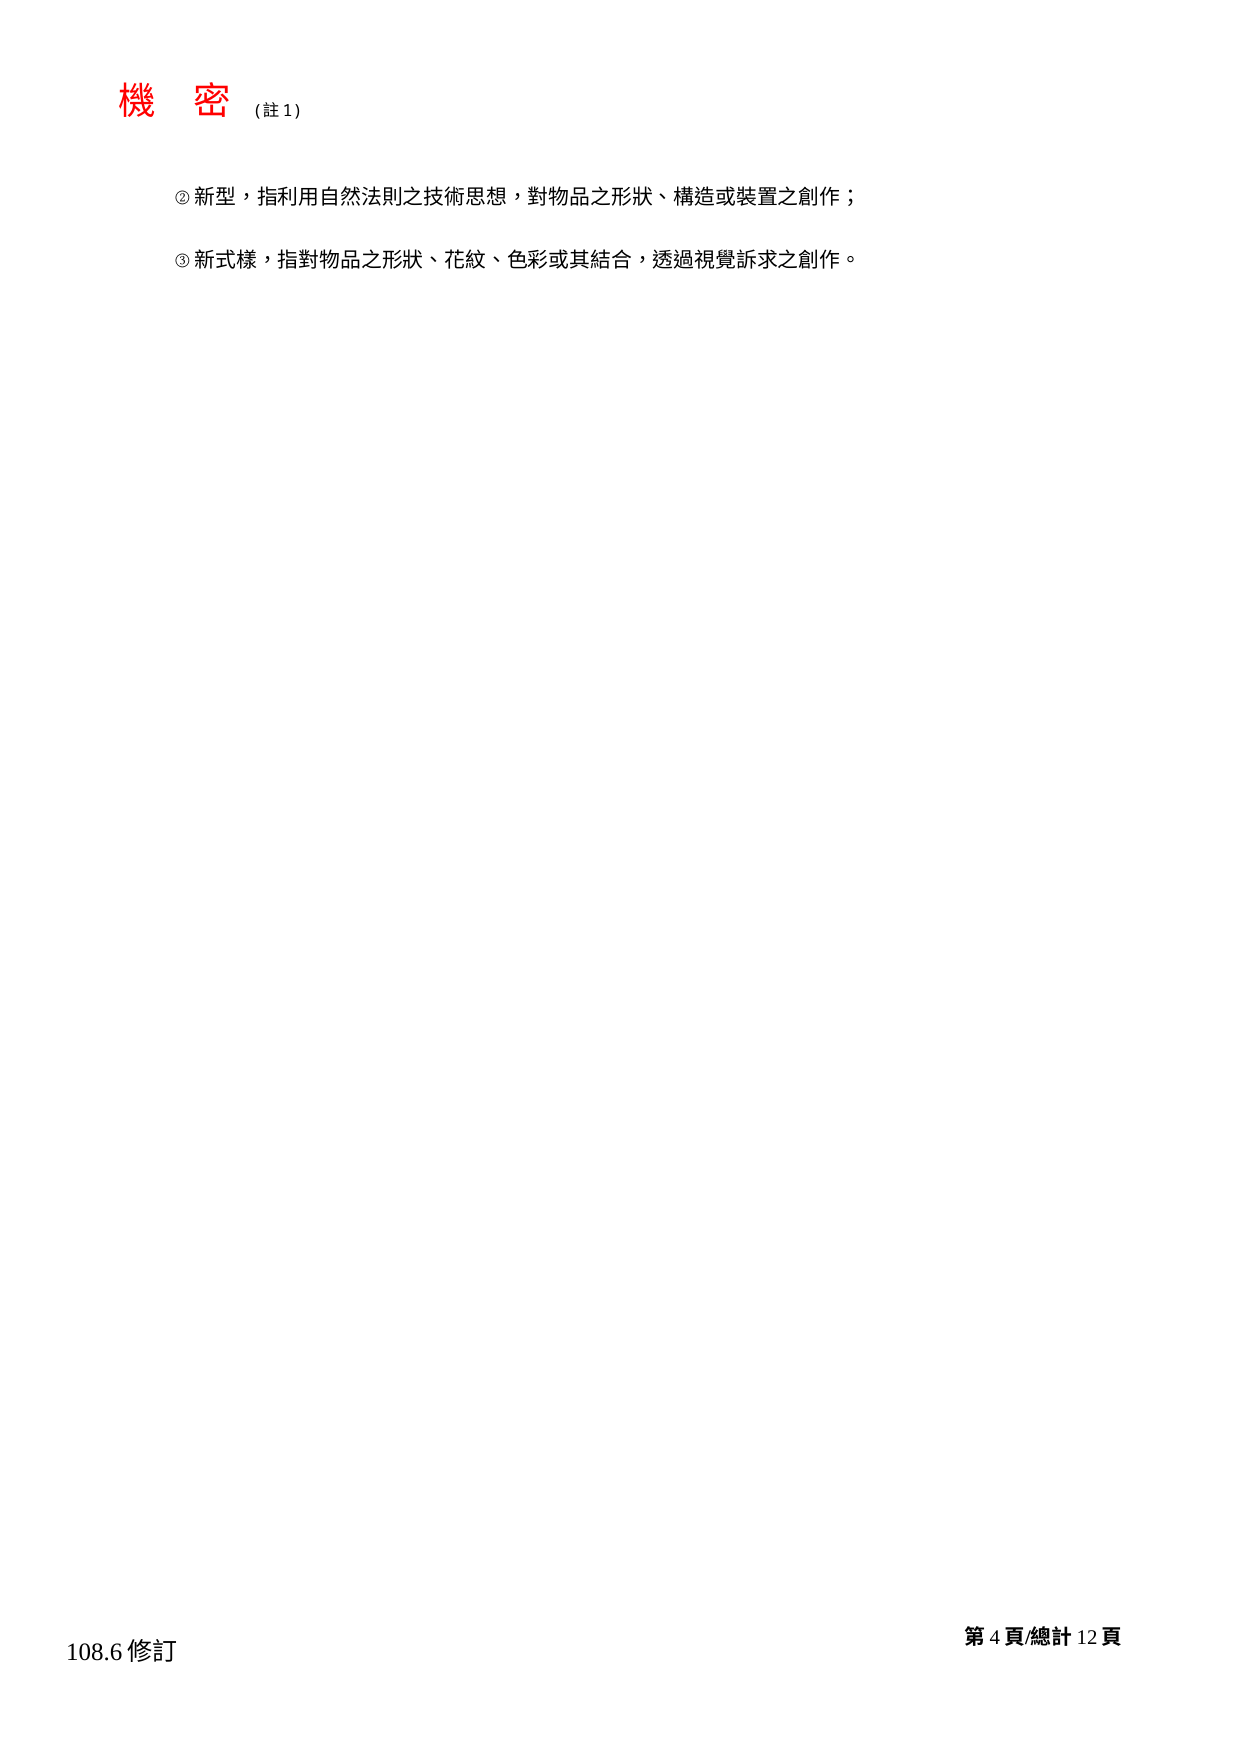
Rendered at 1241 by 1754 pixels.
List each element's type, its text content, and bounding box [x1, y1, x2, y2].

text ③新式樣，指對物品之形狀、花紋、色彩或其結合，透過視覺訴求之創作。 [174, 216, 1117, 279]
text ②新型，指利用自然法則之技術思想，對物品之形狀、構造或裝置之創作； [174, 154, 1117, 216]
